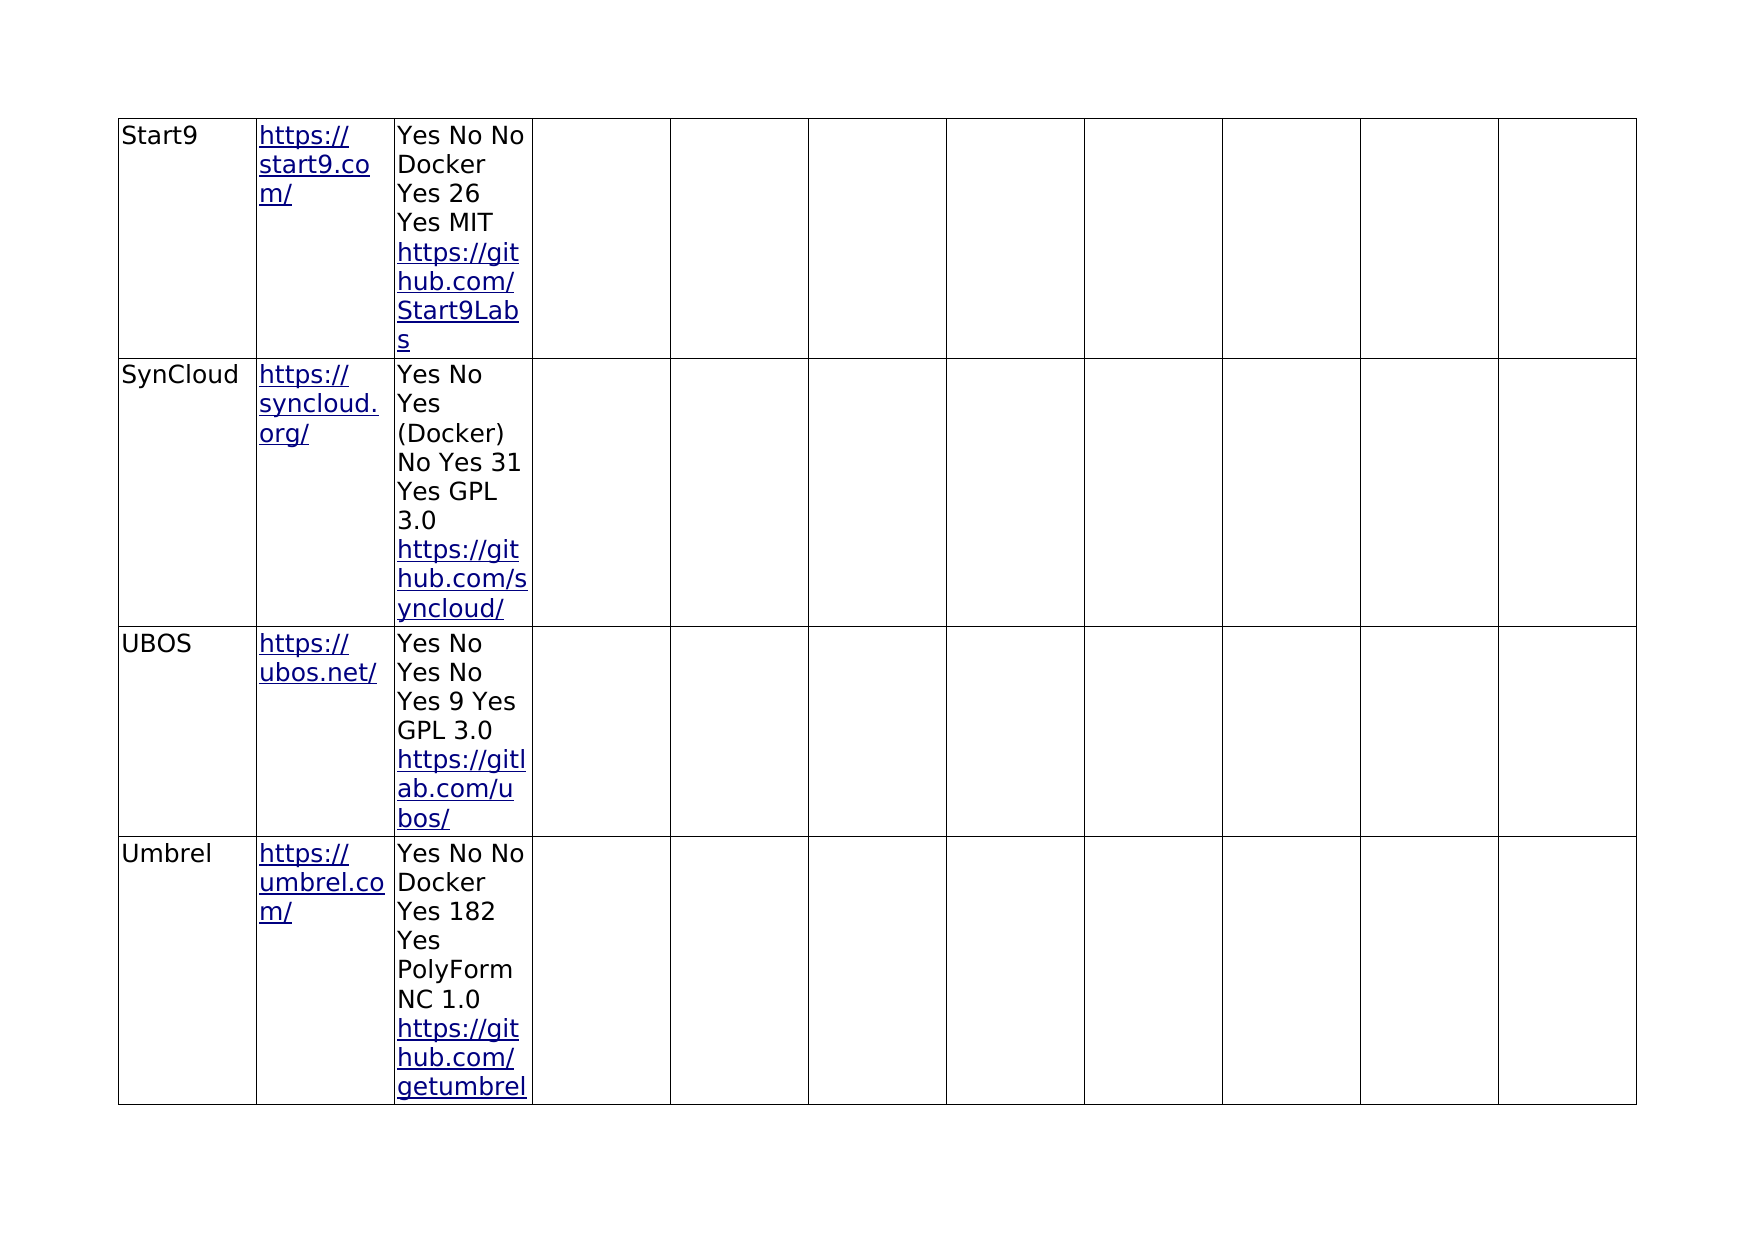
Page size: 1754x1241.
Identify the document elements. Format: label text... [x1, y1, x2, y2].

table_cell [533, 359, 670, 626]
table_cell https://start9.com/ [257, 119, 394, 357]
table_cell [1085, 837, 1222, 1104]
table_cell https://ubos.net/ [257, 627, 394, 836]
table_cell [1361, 627, 1498, 836]
table_cell [809, 837, 946, 1104]
table_cell Yes No Yes No Yes 9 Yes GPL 3.0 https://gitlab.com/ubos/ [395, 627, 532, 836]
table_cell Yes No No Docker Yes 182 Yes PolyForm NC 1.0 https://github.com/getumbrel [395, 837, 532, 1104]
table_cell [1499, 359, 1636, 626]
table_cell [1223, 837, 1360, 1104]
table_cell [947, 119, 1084, 357]
table_cell [947, 627, 1084, 836]
table_cell [533, 627, 670, 836]
table_cell [1223, 119, 1360, 357]
table_cell [671, 837, 808, 1104]
table_cell https://syncloud.org/ [257, 359, 394, 626]
table_cell [947, 837, 1084, 1104]
table_cell [947, 359, 1084, 626]
table_cell [671, 627, 808, 836]
table_cell [1361, 119, 1498, 357]
table_cell [1499, 627, 1636, 836]
table_cell [1085, 627, 1222, 836]
table_cell [671, 359, 808, 626]
table_cell [1361, 359, 1498, 626]
table_cell [1499, 837, 1636, 1104]
table_cell [533, 119, 670, 357]
table_cell [1085, 119, 1222, 357]
table_cell https://umbrel.com/ [257, 837, 394, 1104]
table_cell [533, 837, 670, 1104]
table_cell [1223, 627, 1360, 836]
table_cell [1085, 359, 1222, 626]
table_cell Start9 [119, 119, 256, 357]
table_cell [1223, 359, 1360, 626]
table_cell [1361, 837, 1498, 1104]
table_cell Yes No No Docker Yes 26 Yes MIT https://github.com/Start9Labs [395, 119, 532, 357]
table_cell [1499, 119, 1636, 357]
table_cell [671, 119, 808, 357]
table_cell SynCloud [119, 359, 256, 626]
table_cell [809, 119, 946, 357]
table_cell Umbrel [119, 837, 256, 1104]
table_cell [809, 627, 946, 836]
table_cell Yes No Yes (Docker) No Yes 31 Yes GPL 3.0 https://github.com/syncloud/ [395, 359, 532, 626]
table_cell [809, 359, 946, 626]
table_cell UBOS [119, 627, 256, 836]
